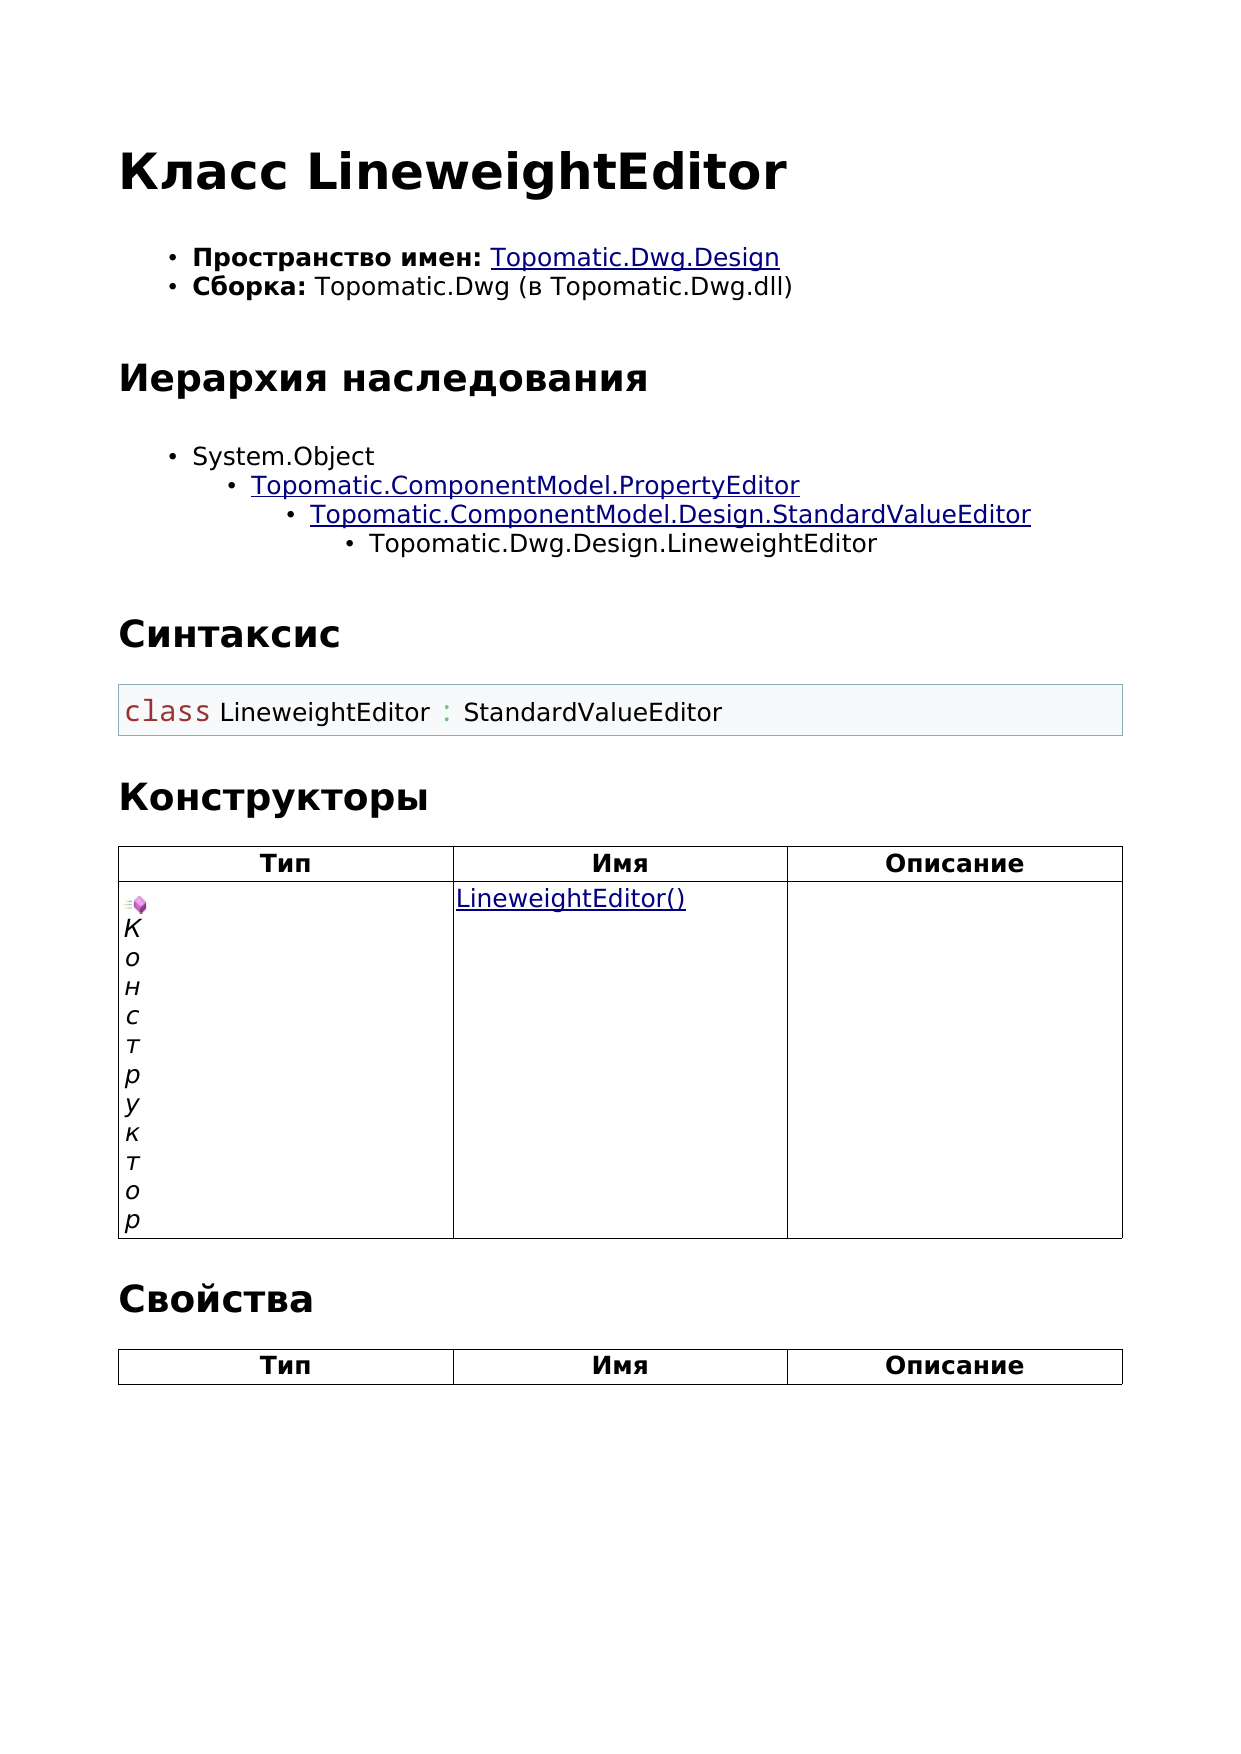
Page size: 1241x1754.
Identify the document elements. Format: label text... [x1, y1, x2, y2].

list Сборка: Topomatic.Dwg (в Topomatic.Dwg.dll) [177, 272, 1122, 302]
list System.Object [177, 442, 1122, 471]
table_header Имя [454, 847, 787, 881]
subtitle Иерархия наследования [118, 356, 1122, 400]
table_header Описание [788, 847, 1122, 881]
list Topomatic.ComponentModel.PropertyEditor [236, 471, 1122, 500]
table_header Имя [454, 1350, 787, 1384]
table_cell LineweightEditor() [454, 882, 787, 1238]
table_header Тип [119, 1350, 453, 1384]
list Topomatic.ComponentModel.Design.StandardValueEditor [295, 500, 1122, 529]
table_cell [788, 882, 1122, 1238]
table_header Описание [788, 1350, 1122, 1384]
list Topomatic.Dwg.Design.LineweightEditor [354, 529, 1122, 558]
list Пространство имен: Topomatic.Dwg.Design [177, 243, 1122, 272]
subtitle Свойства [118, 1278, 1122, 1321]
subtitle Синтаксис [118, 613, 1122, 657]
picture [121, 896, 147, 914]
table_header class LineweightEditor : StandardValueEditor [119, 685, 1122, 735]
table_cell [119, 882, 453, 1238]
subtitle Конструкторы [118, 775, 1122, 819]
subtitle Класс LineweightEditor [118, 143, 1122, 201]
table_header Тип [119, 847, 453, 881]
